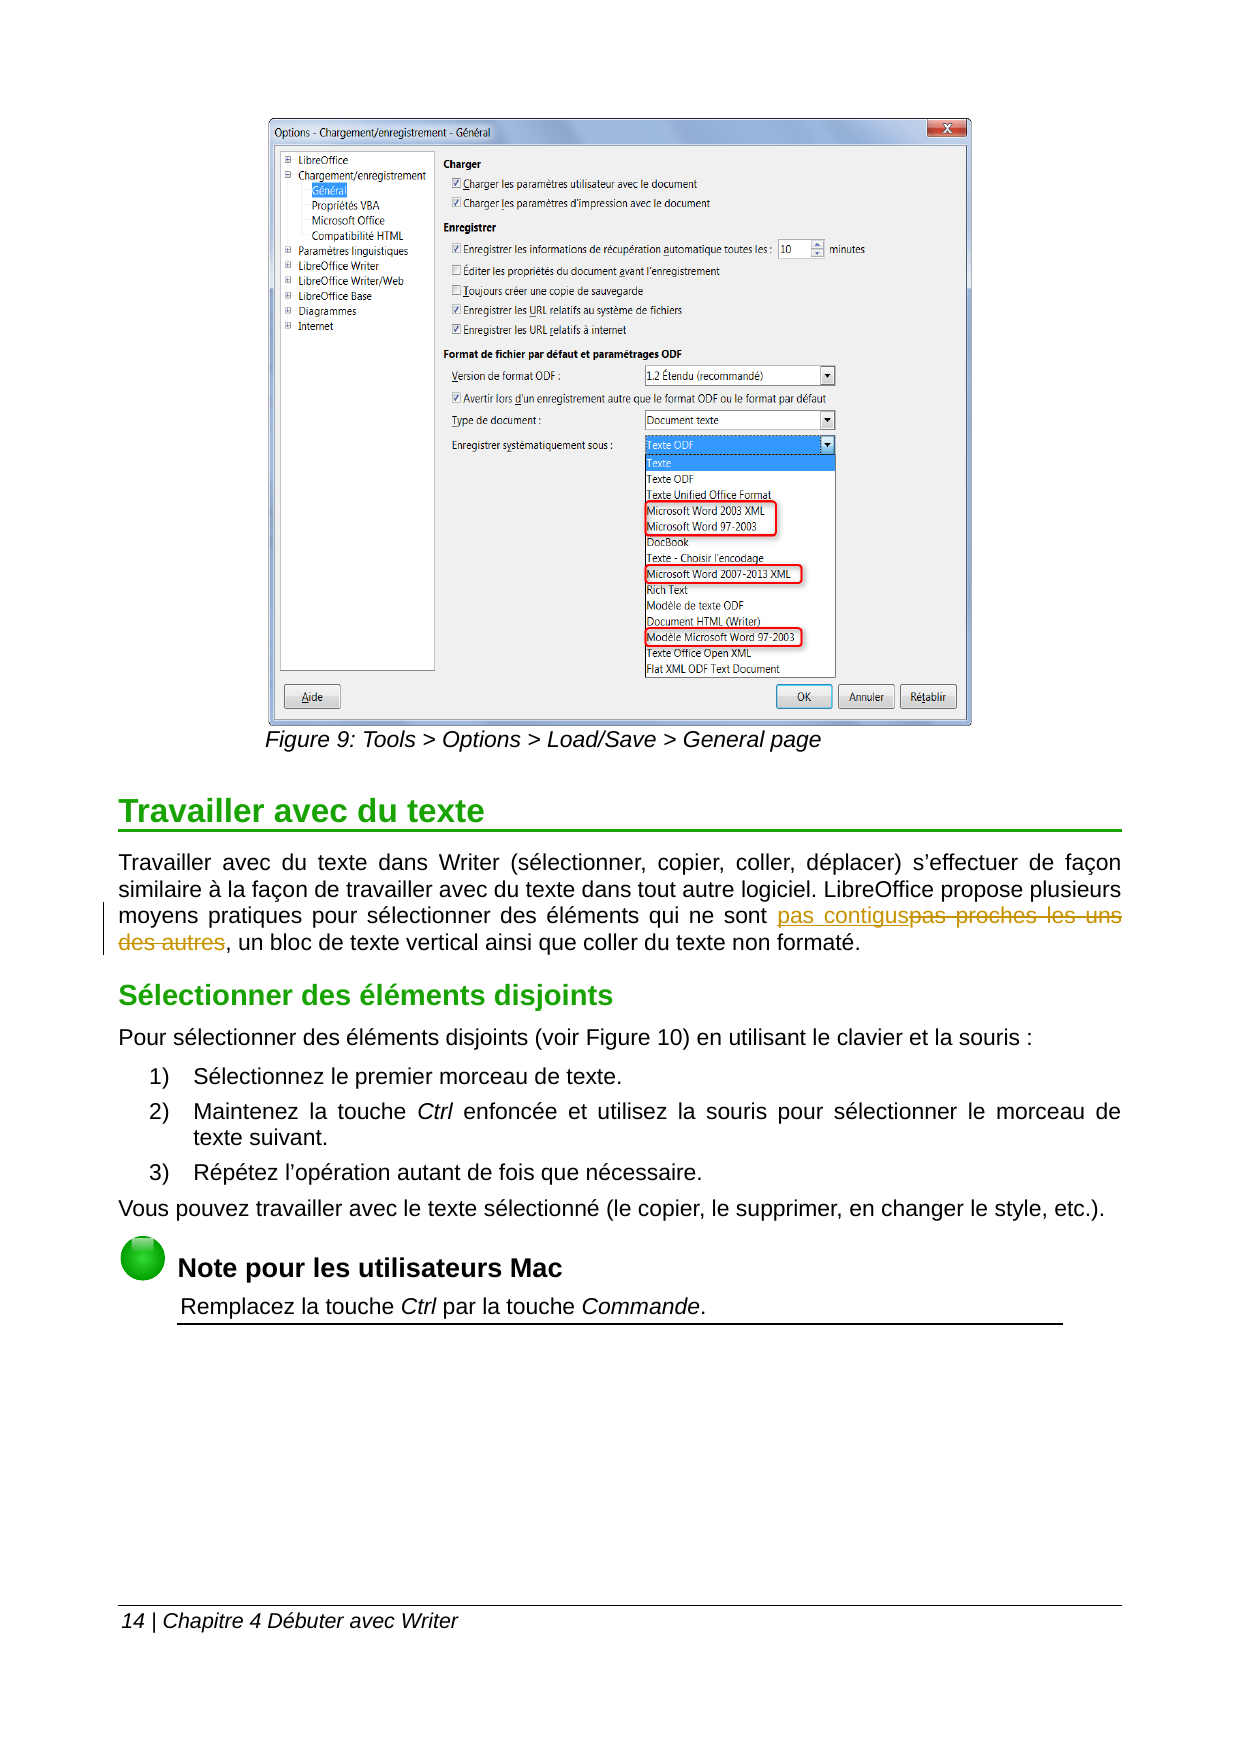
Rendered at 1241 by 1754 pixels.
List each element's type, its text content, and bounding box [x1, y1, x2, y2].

text Travailler avec du texte dans Writer (sélectionner, copier, coller, déplacer) s’effectuer de façon similaire à la façon de travailler avec du texte dans tout autre logiciel. LibreOffice propose plusieurs moyens pratiques pour sélectionner des éléments qui ne sont pas contigus, un bloc de texte vertical ainsi que coller du texte non formaté. [118, 849, 1122, 955]
subtitle Sélectionner des éléments disjoints [118, 978, 1122, 1012]
subtitle Note pour les utilisateurs Mac [118, 1233, 1122, 1283]
text Vous pouvez travailler avec le texte sélectionné (le copier, le supprimer, en changer le style, etc.). [118, 1194, 1122, 1221]
picture [268, 118, 972, 726]
text Pour sélectionner des éléments disjoints (voir Figure 10) en utilisant le clavier et la souris : [118, 1024, 1122, 1050]
list Sélectionnez le premier morceau de texte. [169, 1063, 1122, 1089]
subtitle Travailler avec du texte [118, 791, 1122, 829]
list Maintenez la touche Ctrl enfoncée et utilisez la souris pour sélectionner le morceau de texte suivant. [169, 1098, 1122, 1151]
text Remplacez la touche Ctrl par la touche Commande. [177, 1290, 1063, 1323]
text Figure 9: Tools > Options > Load/Save > General page [265, 118, 975, 752]
list Répétez l’opération autant de fois que nécessaire. [169, 1159, 1122, 1186]
